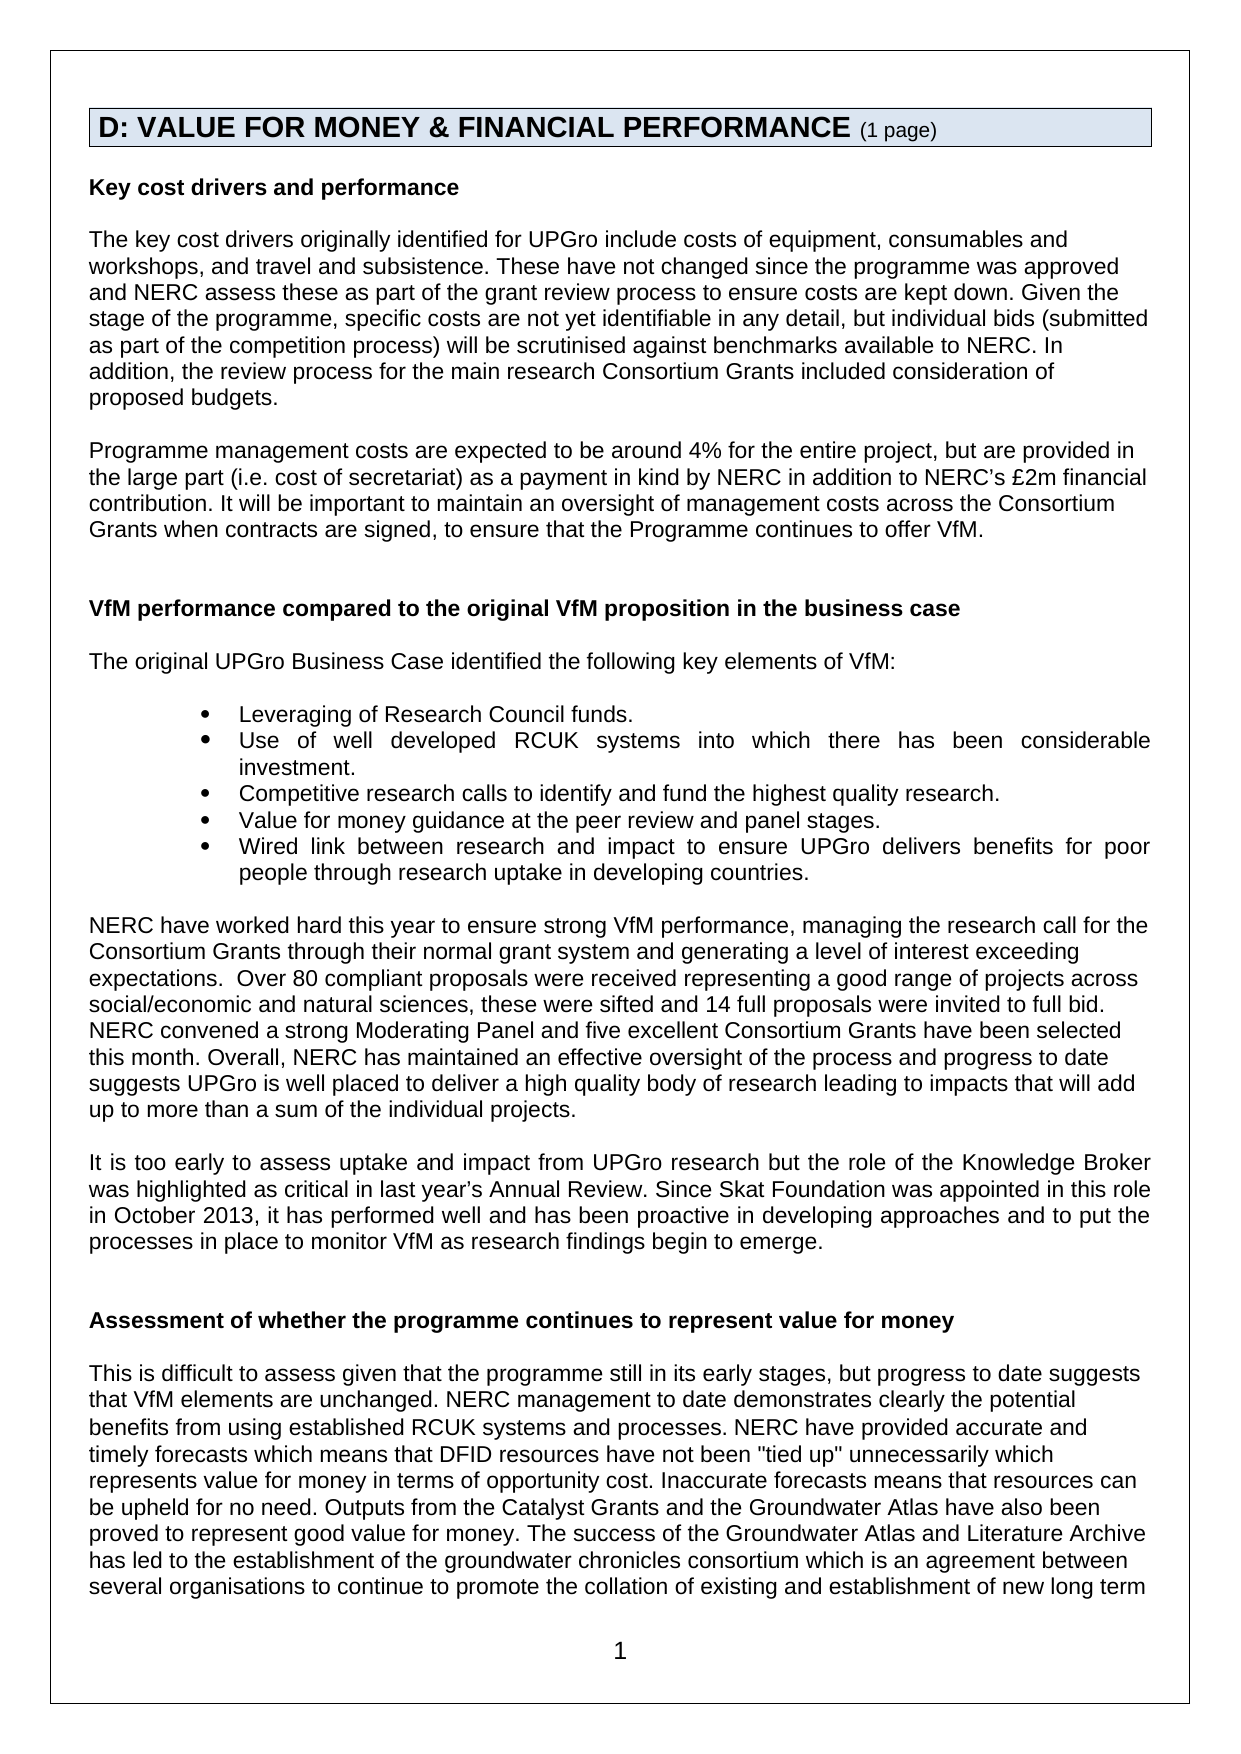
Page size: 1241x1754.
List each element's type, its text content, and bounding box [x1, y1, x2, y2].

text VfM performance compared to the original VfM proposition in the business case [89, 595, 1152, 622]
text D: VALUE FOR MONEY & FINANCIAL PERFORMANCE (1 page) [90, 109, 1151, 146]
list Competitive research calls to identify and fund the highest quality research. [201, 780, 1152, 807]
text NERC have worked hard this year to ensure strong VfM performance, managing the research call for the Consortium Grants through their normal grant system and generating a level of interest exceeding expectations. Over 80 compliant proposals were received representing a good range of projects across social/economic and natural sciences, these were sifted and 14 full proposals were invited to full bid. NERC convened a strong Moderating Panel and five excellent Consortium Grants have been selected this month. Overall, NERC has maintained an effective oversight of the process and progress to date suggests UPGro is well placed to deliver a high quality body of research leading to impacts that will add up to more than a sum of the individual projects. [89, 912, 1152, 1123]
text Programme management costs are expected to be around 4% for the entire project, but are provided in the large part (i.e. cost of secretariat) as a payment in kind by NERC in addition to NERC’s £2m financial contribution. It will be important to maintain an oversight of management costs across the Consortium Grants when contracts are signed, to ensure that the Programme continues to offer VfM. [89, 437, 1152, 542]
text It is too early to assess uptake and impact from UPGro research but the role of the Knowledge Broker was highlighted as critical in last year’s Annual Review. Since Skat Foundation was appointed in this role in October 2013, it has performed well and has been proactive in developing approaches and to put the processes in place to monitor VfM as research findings begin to emerge. [89, 1149, 1152, 1254]
text Assessment of whether the programme continues to represent value for money [89, 1307, 1152, 1334]
text This is difficult to assess given that the programme still in its early stages, but progress to date suggests that VfM elements are unchanged. NERC management to date demonstrates clearly the potential benefits from using established RCUK systems and processes. NERC have provided accurate and timely forecasts which means that DFID resources have not been "tied up" unnecessarily which represents value for money in terms of opportunity cost. Inaccurate forecasts means that resources can be upheld for no need. Outputs from the Catalyst Grants and the Groundwater Atlas have also been proved to represent good value for money. The success of the Groundwater Atlas and Literature Archive has led to the establishment of the groundwater chronicles consortium which is an agreement between several organisations to continue to promote the collation of existing and establishment of new long term [89, 1360, 1152, 1599]
text The original UPGro Business Case identified the following key elements of VfM: [89, 648, 1152, 674]
text The key cost drivers originally identified for UPGro include costs of equipment, consumables and workshops, and travel and subsistence. These have not changed since the programme was approved and NERC assess these as part of the grant review process to ensure costs are kept down. Given the stage of the programme, specific costs are not yet identifiable in any detail, but individual bids (submitted as part of the competition process) will be scrutinised against benchmarks available to NERC. In addition, the review process for the main research Consortium Grants included consideration of proposed budgets. [89, 226, 1152, 411]
list Leveraging of Research Council funds. [201, 701, 1152, 727]
text Key cost drivers and performance [89, 173, 1152, 200]
list Use of well developed RCUK systems into which there has been considerable investment. [201, 727, 1152, 780]
list Wired link between research and impact to ensure UPGro delivers benefits for poor people through research uptake in developing countries. [201, 833, 1152, 886]
list Value for money guidance at the peer review and panel stages. [201, 807, 1152, 833]
